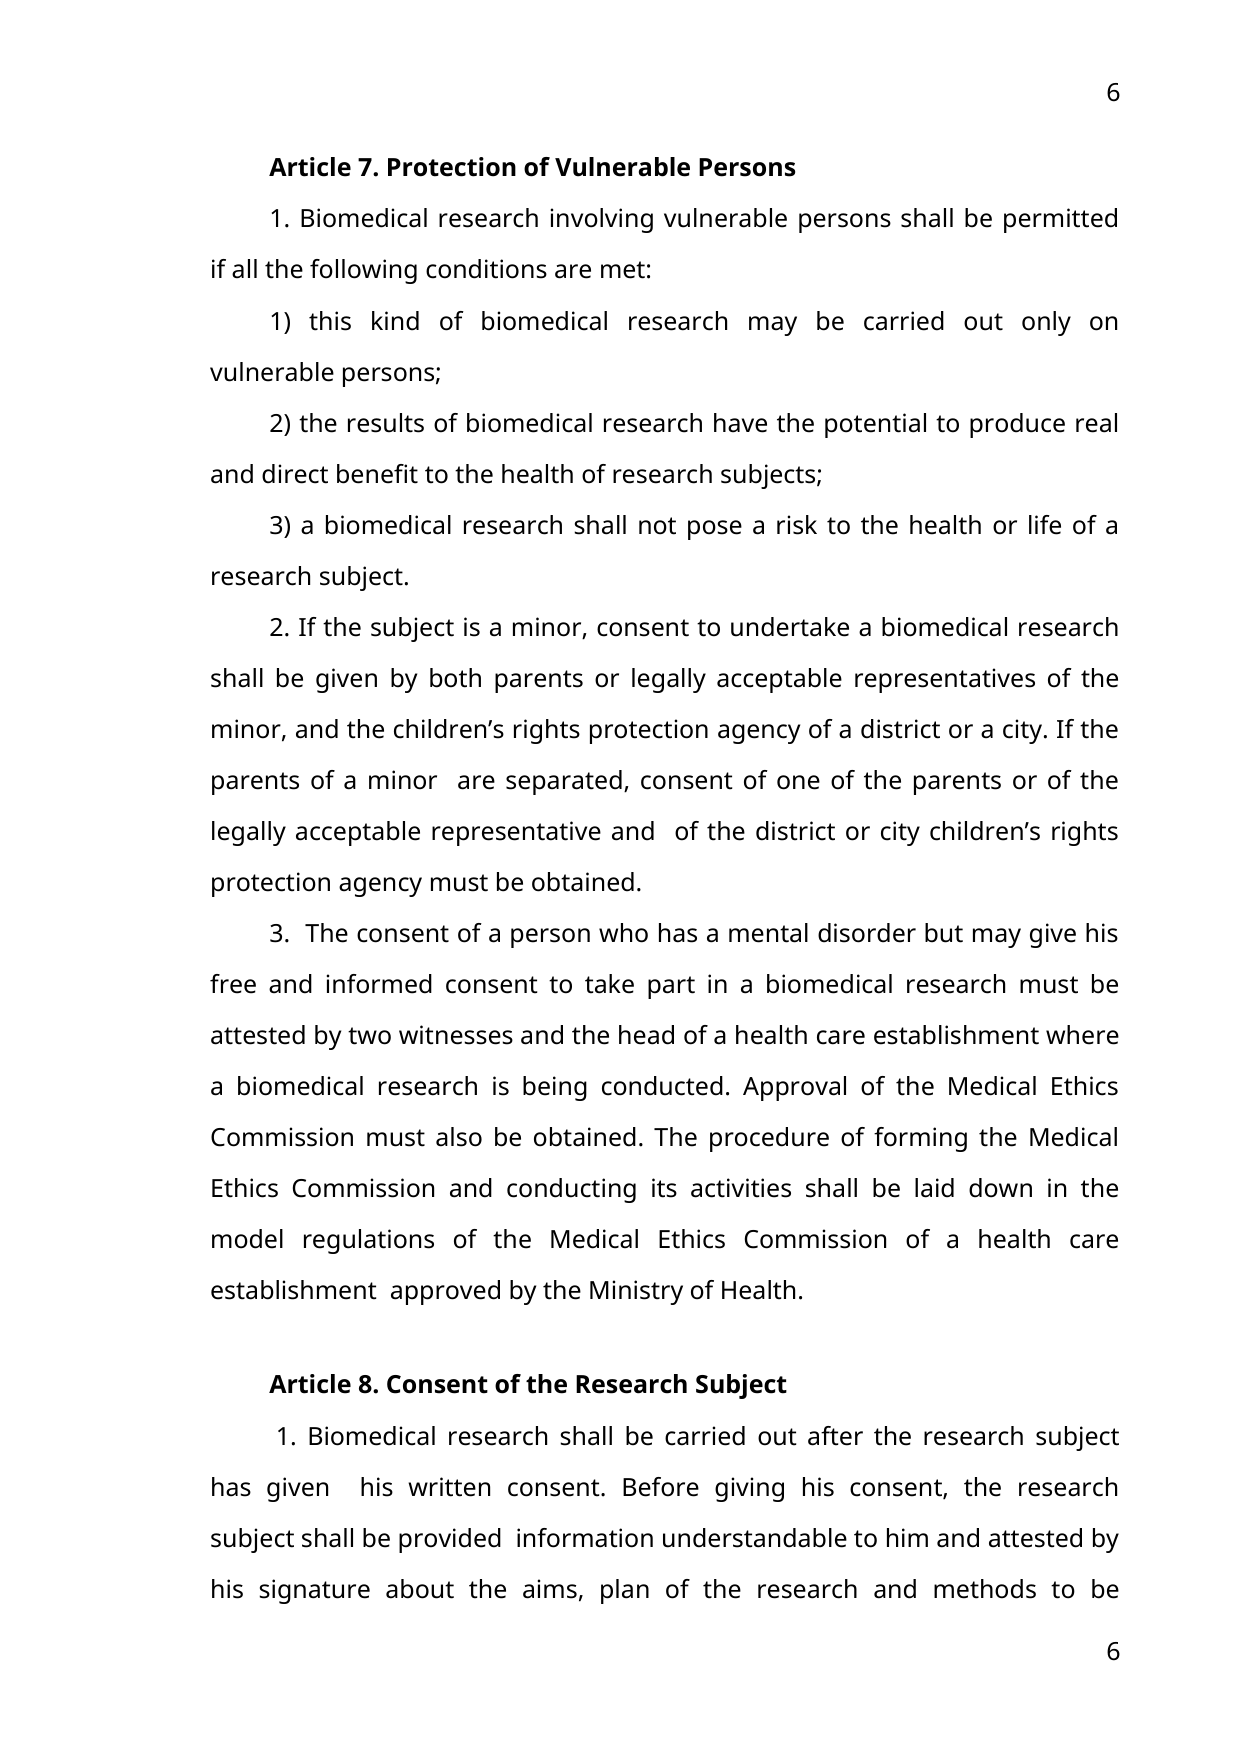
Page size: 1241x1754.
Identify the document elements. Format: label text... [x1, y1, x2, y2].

text 1. Biomedical research shall be carried out after the research subject has given his written consent. Before giving his consent, the research subject shall be provided information understandable to him and attested by his signature about the aims, plan of the research and methods to be [210, 1418, 1121, 1605]
text Article 7. Protection of Vulnerable Persons [210, 150, 1121, 184]
text 3. The consent of a person who has a mental disorder but may give his free and informed consent to take part in a biomedical research must be attested by two witnesses and the head of a health care establishment where a biomedical research is being conducted. Approval of the Medical Ethics Commission must also be obtained. The procedure of forming the Medical Ethics Commission and conducting its activities shall be laid down in the model regulations of the Medical Ethics Commission of a health care establishment approved by the Ministry of Health. [210, 916, 1121, 1307]
text 3) a biomedical research shall not pose a risk to the health or life of a research subject. [210, 507, 1121, 592]
text 1. Biomedical research involving vulnerable persons shall be permitted if all the following conditions are met: [210, 201, 1121, 286]
text 1) this kind of biomedical research may be carried out only on vulnerable persons; [210, 303, 1121, 388]
text 2) the results of biomedical research have the potential to produce real and direct benefit to the health of research subjects; [210, 405, 1121, 490]
text Article 8. Consent of the Research Subject [210, 1367, 1121, 1401]
text 2. If the subject is a minor, consent to undertake a biomedical research shall be given by both parents or legally acceptable representatives of the minor, and the children’s rights protection agency of a district or a city. If the parents of a minor are separated, consent of one of the parents or of the legally acceptable representative and of the district or city children’s rights protection agency must be obtained. [210, 609, 1121, 899]
